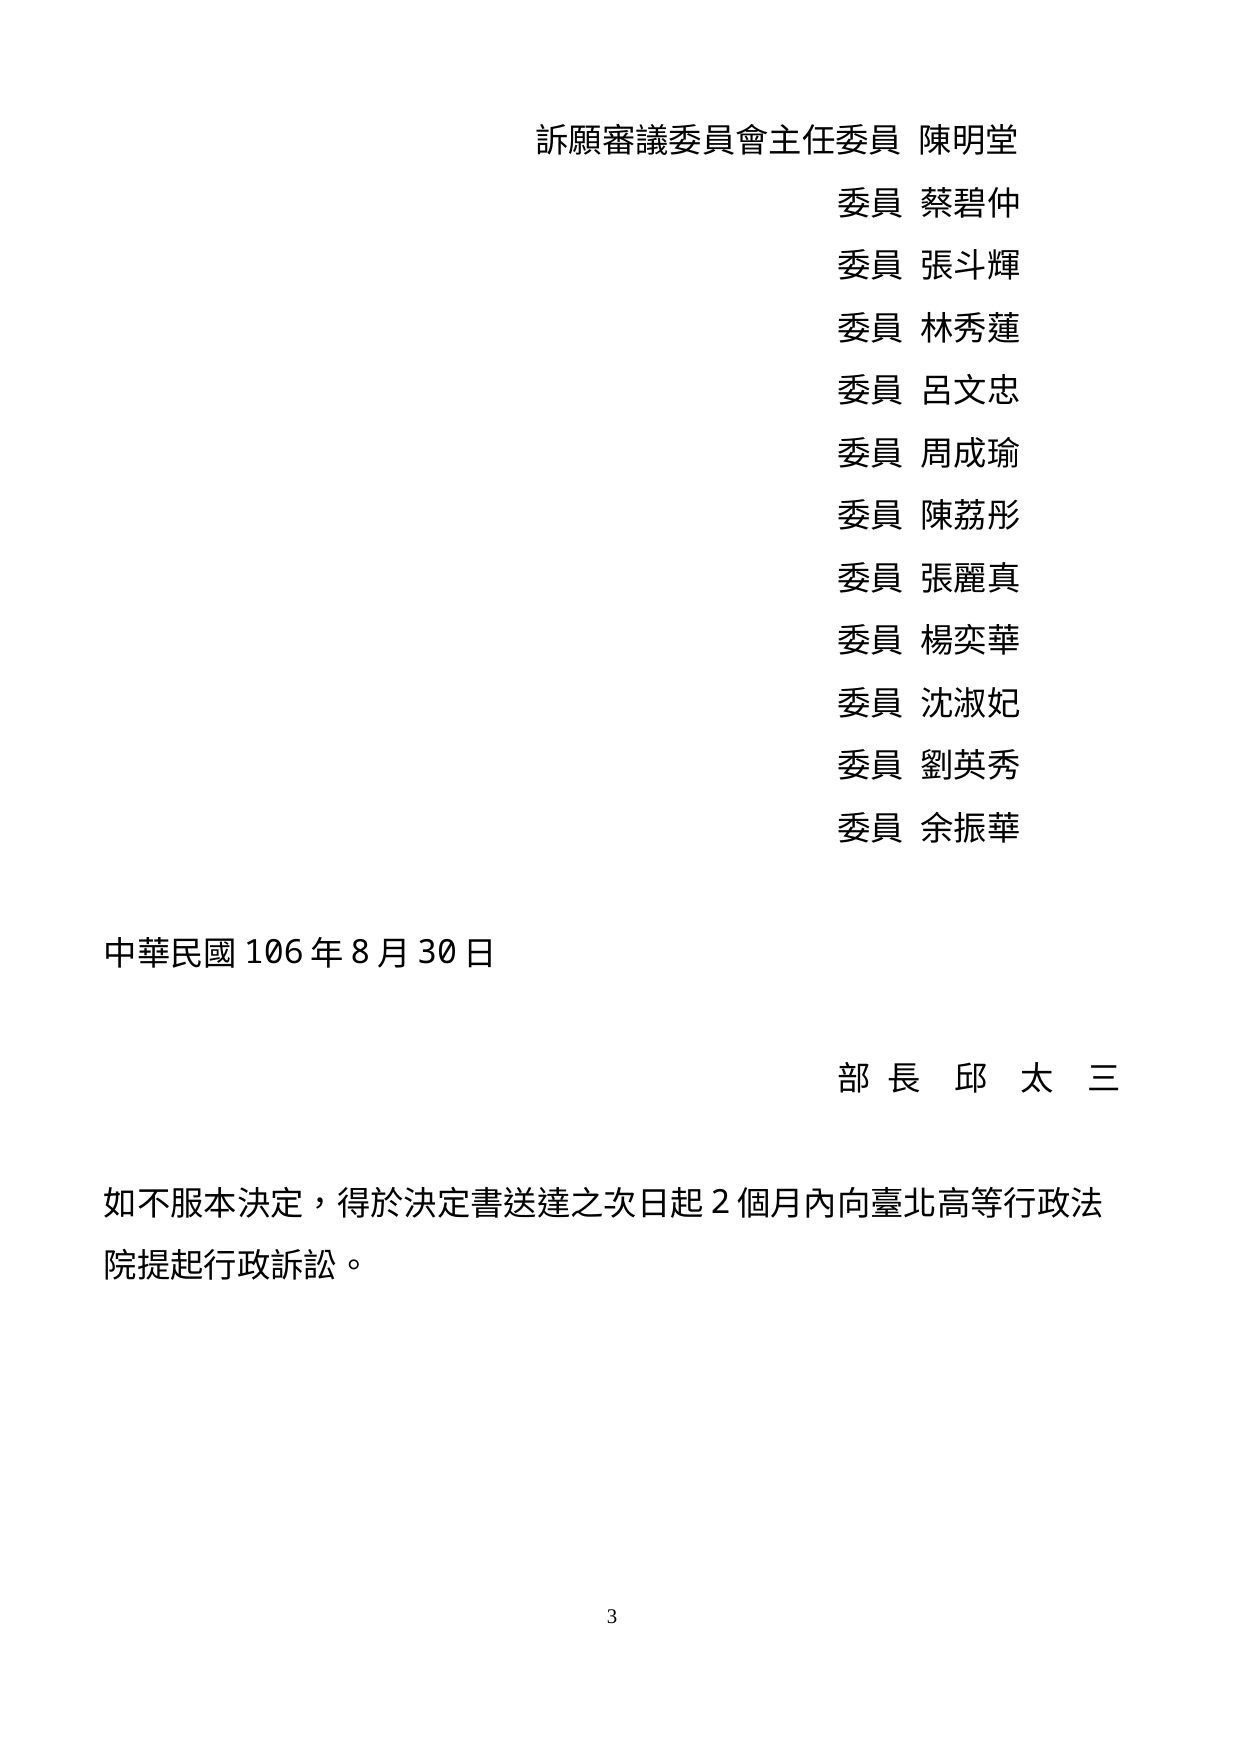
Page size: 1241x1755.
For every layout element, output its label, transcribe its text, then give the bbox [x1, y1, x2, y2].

text 委員 沈淑妃 [103, 659, 1120, 721]
text 委員 陳荔彤 [103, 471, 1120, 534]
text 委員 呂文忠 [103, 346, 1120, 409]
text 委員 張麗真 [103, 534, 1120, 596]
text 中華民國106年8月30日 [103, 909, 1120, 971]
text 委員 劉英秀 [103, 721, 1120, 784]
text 委員 林秀蓮 [103, 284, 1120, 346]
text 委員 楊奕華 [103, 596, 1120, 659]
text 委員 余振華 [103, 784, 1120, 846]
text 如不服本決定，得於決定書送達之次日起2個月內向臺北高等行政法院提起行政訴訟。 [103, 1159, 1120, 1284]
text 委員 張斗輝 [103, 221, 1120, 284]
text 委員 蔡碧仲 [103, 159, 1120, 221]
text 委員 周成瑜 [103, 409, 1120, 471]
text 訴願審議委員會主任委員 陳明堂 [103, 96, 1120, 159]
text 部 長 邱 太 三 [103, 1034, 1120, 1096]
